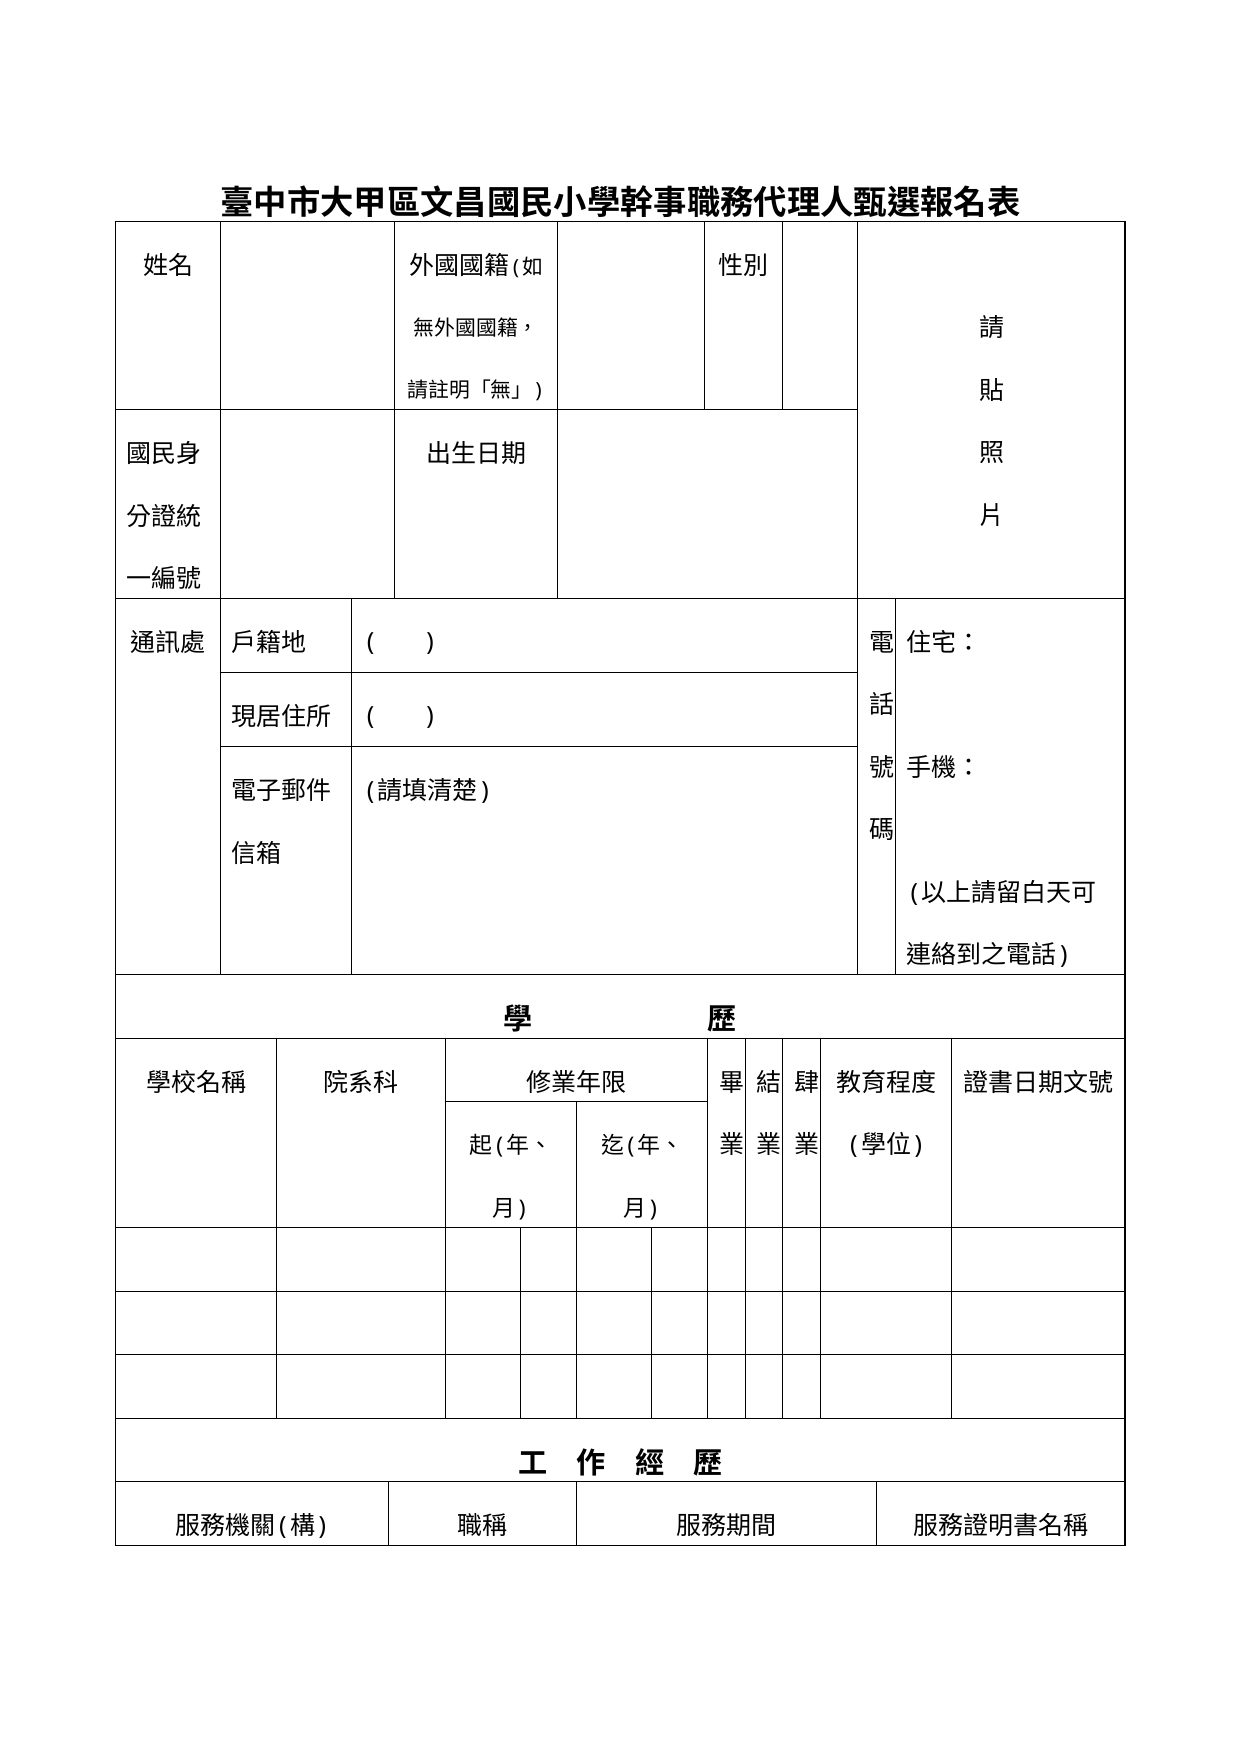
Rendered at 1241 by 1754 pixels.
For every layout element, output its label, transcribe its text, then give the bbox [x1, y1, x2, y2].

table_cell 住宅： 手機： (以上請留白天可連絡到之電話) [896, 599, 1124, 974]
table_cell [821, 1355, 951, 1418]
table_cell [116, 1228, 276, 1291]
table_cell [521, 1355, 576, 1418]
table_cell [521, 1292, 576, 1354]
table_cell 現居住所 [221, 673, 351, 746]
table_cell 修業年限 [446, 1039, 707, 1101]
table_cell 結 業 [746, 1039, 782, 1227]
table_cell 電子郵件信箱 [221, 747, 351, 974]
table_cell [446, 1355, 520, 1418]
table_header 請 貼 照 片 [858, 222, 1124, 598]
table_cell [708, 1355, 745, 1418]
table_cell [652, 1292, 707, 1354]
table_cell [783, 1228, 820, 1291]
table_cell [783, 1292, 820, 1354]
table_header 外國國籍(如無外國國籍，請註明「無」) [395, 222, 557, 409]
table_cell [952, 1292, 1124, 1354]
table_cell [277, 1355, 445, 1418]
table_cell 服務期間 [577, 1482, 876, 1545]
table_cell (請填清楚) [352, 747, 857, 974]
table_header [783, 222, 857, 409]
table_cell [783, 1355, 820, 1418]
text 臺中市大甲區文昌國民小學幹事職務代理人甄選報名表 [187, 158, 1053, 221]
table_cell [446, 1292, 520, 1354]
table_cell 迄(年、月) [577, 1102, 707, 1227]
table_cell [952, 1355, 1124, 1418]
table_cell [708, 1292, 745, 1354]
table_cell [746, 1355, 782, 1418]
table_cell [558, 410, 857, 598]
table_cell 教育程度(學位) [821, 1039, 951, 1227]
table_cell 出生日期 [395, 410, 557, 598]
table_header 姓名 [116, 222, 220, 409]
table_cell [116, 1355, 276, 1418]
table_cell 證書日期文號 [952, 1039, 1124, 1227]
table_cell ( ) [352, 673, 857, 746]
table_cell 起(年、月) [446, 1102, 576, 1227]
table_cell 肆業 [783, 1039, 820, 1227]
table_cell [708, 1228, 745, 1291]
table_cell 服務機關(構) [116, 1482, 388, 1545]
table_cell [652, 1355, 707, 1418]
table_cell [821, 1292, 951, 1354]
table_cell [652, 1228, 707, 1291]
table_cell [577, 1228, 651, 1291]
table_cell [746, 1228, 782, 1291]
table_cell 職稱 [389, 1482, 576, 1545]
table_cell [746, 1292, 782, 1354]
table_cell [821, 1228, 951, 1291]
table_header [558, 222, 704, 409]
table_header [221, 222, 394, 409]
table_cell 服務證明書名稱 [877, 1482, 1124, 1545]
table_cell [577, 1355, 651, 1418]
table_cell 電話號碼 [858, 599, 895, 974]
table_cell [577, 1292, 651, 1354]
table_cell 通訊處 [116, 599, 220, 974]
table_cell [277, 1228, 445, 1291]
table_cell 國民身分證統一編號 [116, 410, 220, 598]
table_cell 工 作 經 歷 [116, 1419, 1124, 1481]
table_cell [521, 1228, 576, 1291]
table_cell 畢業 [708, 1039, 745, 1227]
table_header 性別 [705, 222, 782, 409]
table_cell [446, 1228, 520, 1291]
table_cell [116, 1292, 276, 1354]
table_cell [952, 1228, 1124, 1291]
table_cell [277, 1292, 445, 1354]
table_cell 院系科 [277, 1039, 445, 1227]
table_cell 學校名稱 [116, 1039, 276, 1227]
table_cell [221, 410, 394, 598]
table_cell ( ) [352, 599, 857, 672]
table_cell 戶籍地 [221, 599, 351, 672]
table_cell 學 歷 [116, 975, 1124, 1037]
